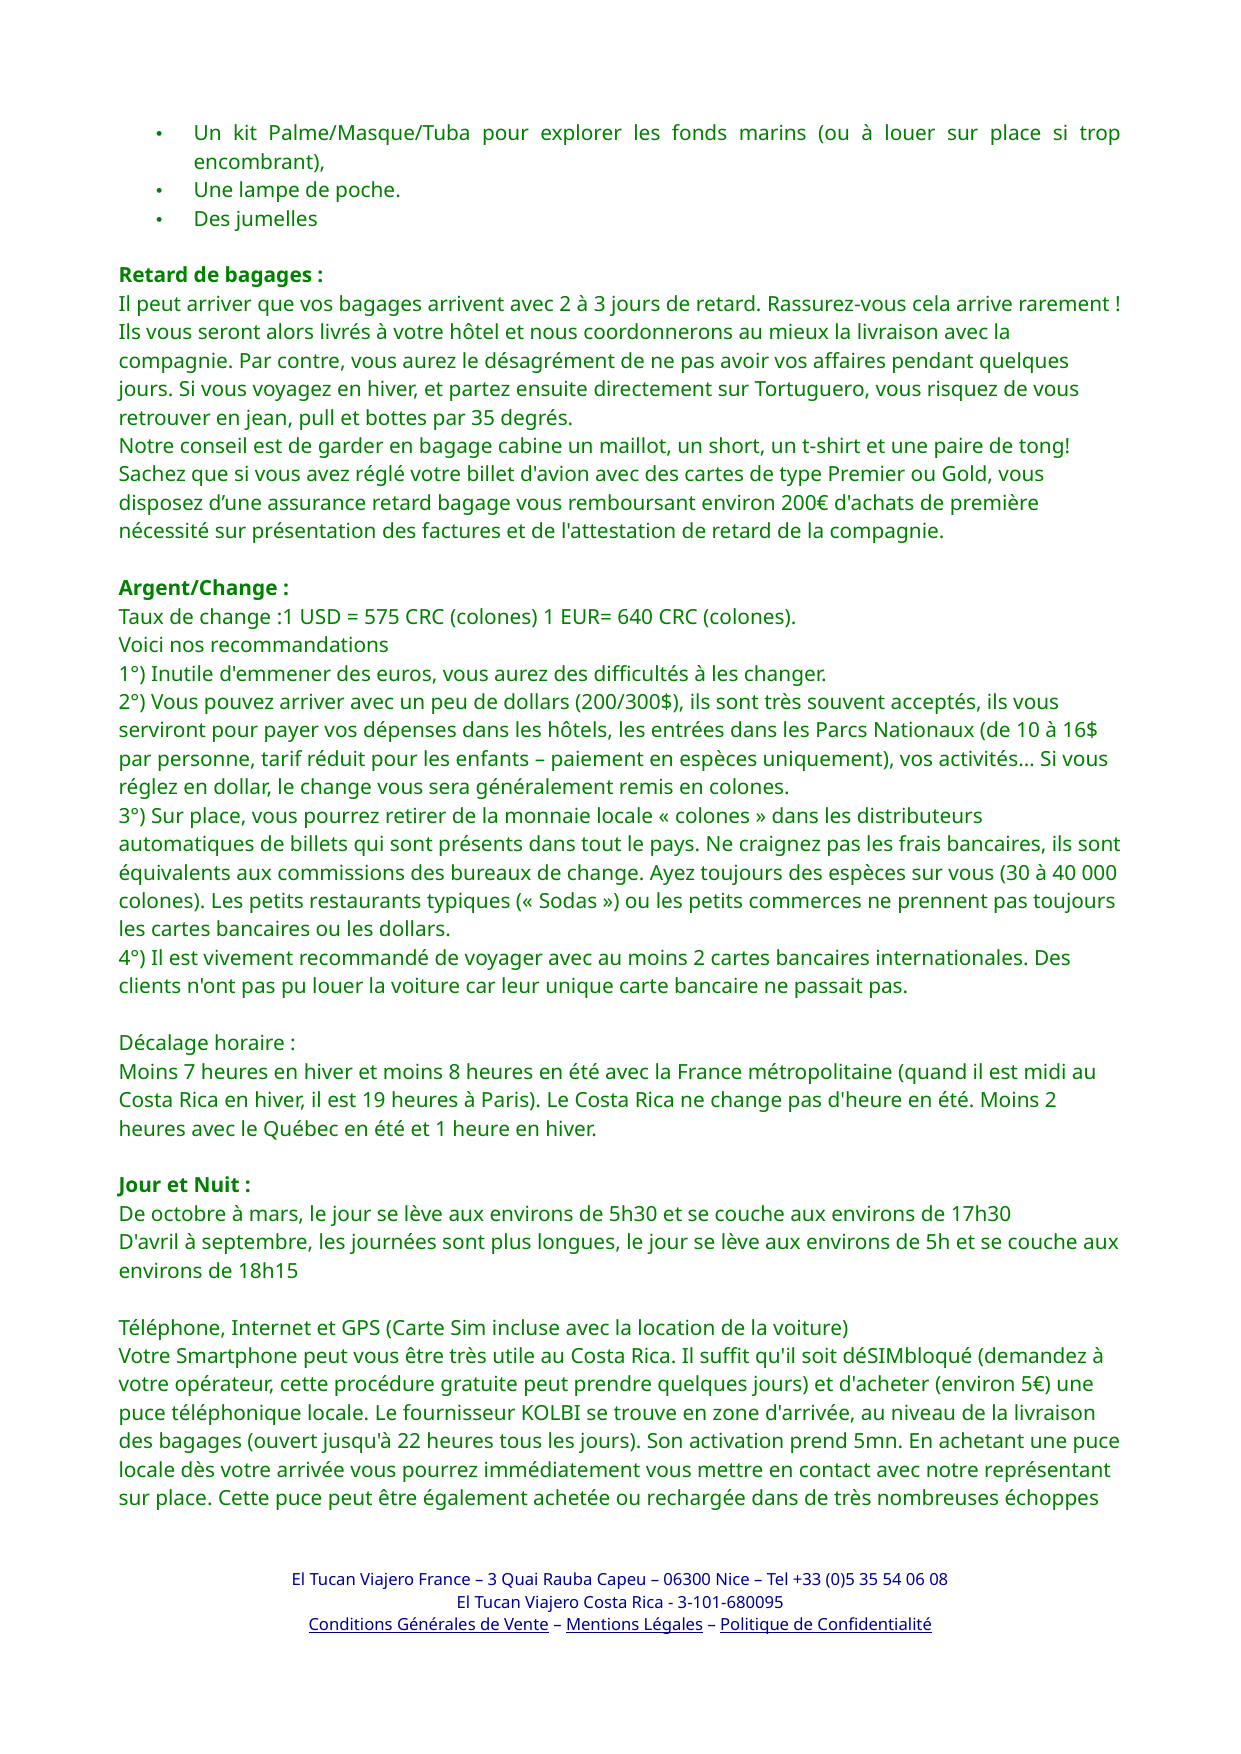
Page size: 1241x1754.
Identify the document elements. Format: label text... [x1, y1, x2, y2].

text Il peut arriver que vos bagages arrivent avec 2 à 3 jours de retard. Rassurez-vous cela arrive rarement ! Ils vous seront alors livrés à votre hôtel et nous coordonnerons au mieux la livraison avec la compagnie. Par contre, vous aurez le désagrément de ne pas avoir vos affaires pendant quelques jours. Si vous voyagez en hiver, et partez ensuite directement sur Tortuguero, vous risquez de vous retrouver en jean, pull et bottes par 35 degrés. Notre conseil est de garder en bagage cabine un maillot, un short, un t-shirt et une paire de tong! Sachez que si vous avez réglé votre billet d'avion avec des cartes de type Premier ou Gold, vous disposez d’une assurance retard bagage vous remboursant environ 200€ d'achats de première nécessité sur présentation des factures et de l'attestation de retard de la compagnie. [118, 289, 1122, 545]
text 4°) Il est vivement recommandé de voyager avec au moins 2 cartes bancaires internationales. Des clients n'ont pas pu louer la voiture car leur unique carte bancaire ne passait pas. [118, 943, 1122, 1000]
text Décalage horaire : [118, 1028, 1122, 1057]
text 1°) Inutile d'emmener des euros, vous aurez des difficultés à les changer. [118, 659, 1122, 687]
text 3°) Sur place, vous pourrez retirer de la monnaie locale « colones » dans les distributeurs automatiques de billets qui sont présents dans tout le pays. Ne craignez pas les frais bancaires, ils sont équivalents aux commissions des bureaux de change. Ayez toujours des espèces sur vous (30 à 40 000 colones). Les petits restaurants typiques (« Sodas ») ou les petits commerces ne prennent pas toujours les cartes bancaires ou les dollars. [118, 801, 1122, 943]
text Jour et Nuit : De octobre à mars, le jour se lève aux environs de 5h30 et se couche aux environs de 17h30 D'avril à septembre, les journées sont plus longues, le jour se lève aux environs de 5h et se couche aux environs de 18h15 [118, 1171, 1122, 1284]
text Taux de change :1 USD = 575 CRC (colones) 1 EUR= 640 CRC (colones). [118, 602, 1122, 630]
text Votre Smartphone peut vous être très utile au Costa Rica. Il suffit qu'il soit déSIMbloqué (demandez à votre opérateur, cette procédure gratuite peut prendre quelques jours) et d'acheter (environ 5€) une puce téléphonique locale. Le fournisseur KOLBI se trouve en zone d'arrivée, au niveau de la livraison des bagages (ouvert jusqu'à 22 heures tous les jours). Son activation prend 5mn. En achetant une puce locale dès votre arrivée vous pourrez immédiatement vous mettre en contact avec notre représentant sur place. Cette puce peut être également achetée ou rechargée dans de très nombreuses échoppes [118, 1341, 1122, 1512]
text Téléphone, Internet et GPS (Carte Sim incluse avec la location de la voiture) [118, 1284, 1122, 1341]
list Une lampe de poche. [156, 175, 1122, 204]
text Voici nos recommandations [118, 630, 1122, 659]
text Retard de bagages : [118, 261, 1122, 289]
list Un kit Palme/Masque/Tuba pour explorer les fonds marins (ou à louer sur place si trop encombrant), [156, 118, 1122, 175]
text Moins 7 heures en hiver et moins 8 heures en été avec la France métropolitaine (quand il est midi au Costa Rica en hiver, il est 19 heures à Paris). Le Costa Rica ne change pas d'heure en été. Moins 2 heures avec le Québec en été et 1 heure en hiver. [118, 1057, 1122, 1171]
text 2°) Vous pouvez arriver avec un peu de dollars (200/300$), ils sont très souvent acceptés, ils vous serviront pour payer vos dépenses dans les hôtels, les entrées dans les Parcs Nationaux (de 10 à 16$ par personne, tarif réduit pour les enfants – paiement en espèces uniquement), vos activités… Si vous réglez en dollar, le change vous sera généralement remis en colones. [118, 687, 1122, 801]
list Des jumelles [156, 204, 1122, 232]
text Argent/Change : [118, 573, 1122, 602]
